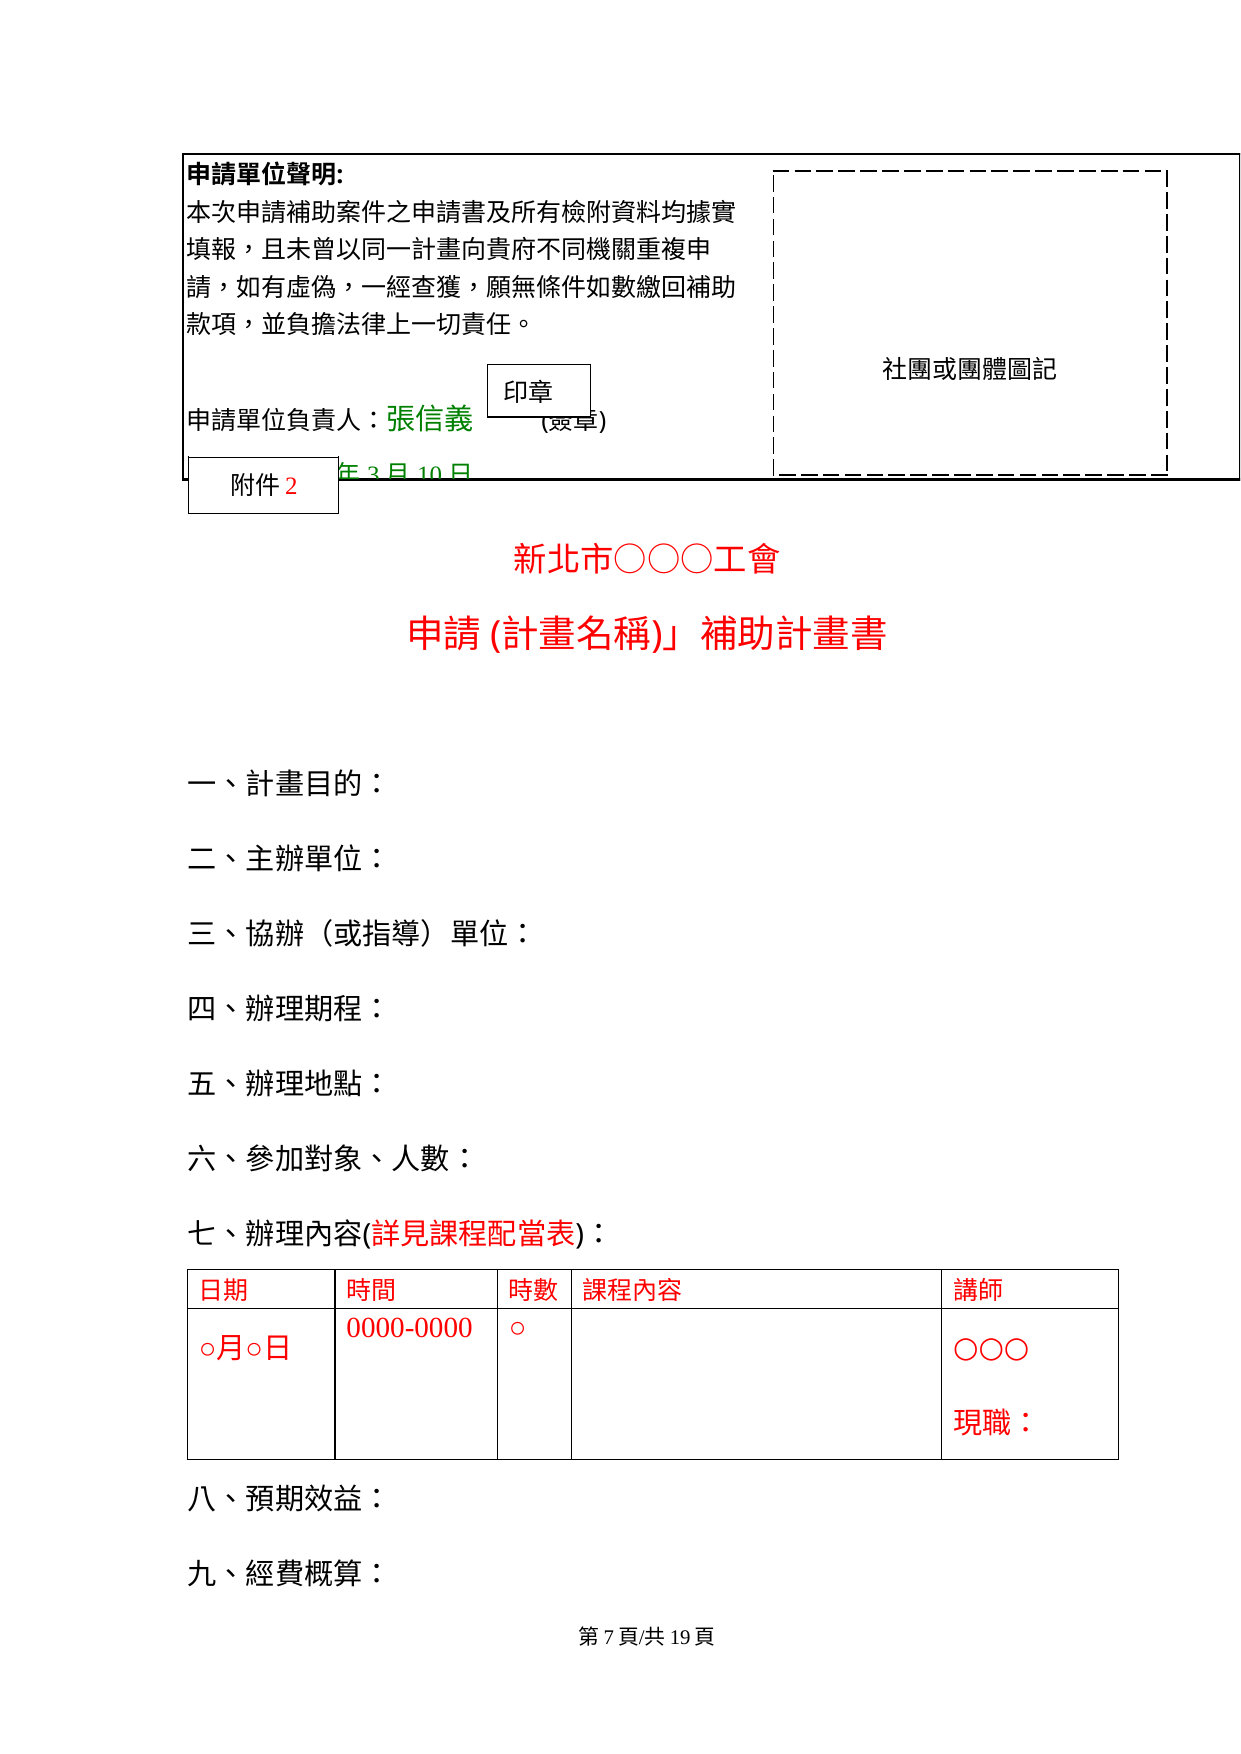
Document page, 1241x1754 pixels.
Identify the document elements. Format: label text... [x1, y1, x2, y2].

table_header 時數 [498, 1270, 571, 1307]
table_cell 申請單位聲明: 本次申請補助案件之申請書及所有檢附資料均據實填報，且未曾以同一計畫向貴府不同機關重複申請，如有虛偽，一經查獲，願無條件如數繳回補助款項，並負擔法律上一切責任。 申請單位負責人：張信義 (簽章) 中華民國 107 年 3 月 10 日 申請單位負責人：張信義 (簽章) 中華民國 105 年 3 月 10 日 [184, 155, 1239, 478]
table_header 時間 [336, 1270, 497, 1307]
text 四、辦理期程： [187, 969, 1106, 1044]
text 一、計畫目的： [187, 744, 1106, 819]
text 五、辦理地點： [187, 1044, 1106, 1119]
table_cell ○ [498, 1309, 571, 1458]
text [189, 458, 338, 513]
table_cell ○月○日 [188, 1309, 334, 1458]
text 三、協辦（或指導）單位： [187, 894, 1106, 969]
table_header 講師 [942, 1270, 1118, 1307]
text 附件2 [204, 466, 323, 502]
text 七、辦理內容(詳見課程配當表)： [187, 1194, 1106, 1269]
table_header 課程內容 [572, 1270, 941, 1307]
text 九、經費概算： [187, 1534, 1106, 1609]
table_cell ○○○ 現職： [942, 1309, 1118, 1458]
text 二、主辦單位： [187, 819, 1106, 894]
table_cell 0000-0000 [336, 1309, 497, 1458]
table_header 日期 [188, 1270, 334, 1307]
text 八、預期效益： [187, 1460, 1106, 1534]
text 新北市○○○工會 [187, 519, 1106, 594]
text 六、參加對象、人數： [187, 1119, 1106, 1194]
text 申請 (計畫名稱)」補助計畫書 [187, 594, 1106, 669]
table_cell [572, 1309, 941, 1458]
